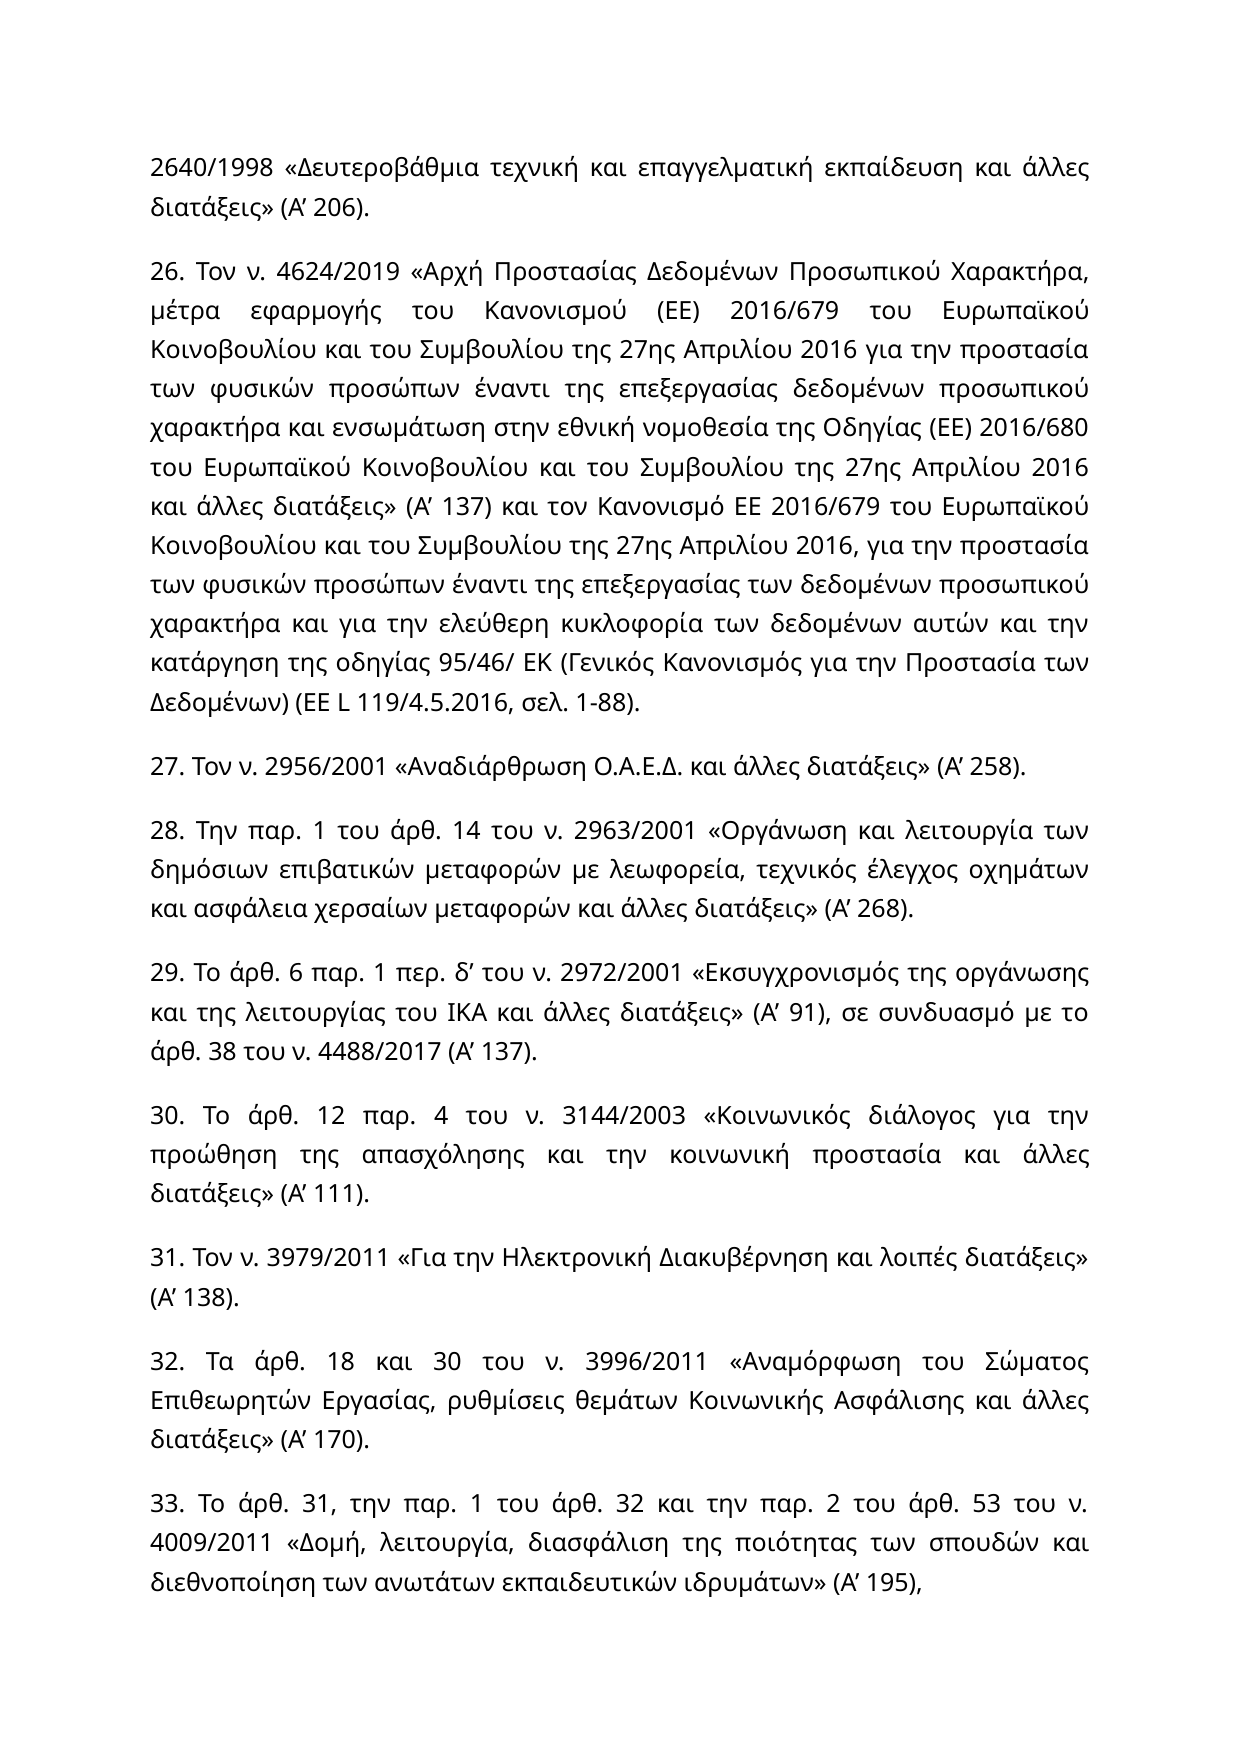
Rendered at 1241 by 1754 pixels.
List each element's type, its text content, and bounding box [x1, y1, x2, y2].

text 31. Τον ν. 3979/2011 «Για την Ηλεκτρονική Διακυβέρνηση και λοιπές διατάξεις» (Α’ 138). [150, 1240, 1090, 1313]
text 27. Τον ν. 2956/2001 «Αναδιάρθρωση Ο.Α.Ε.Δ. και άλλες διατάξεις» (Α’ 258). [150, 748, 1090, 782]
text 28. Την παρ. 1 του άρθ. 14 του ν. 2963/2001 «Οργάνωση και λειτουργία των δημόσιων επιβατικών μεταφορών με λεωφορεία, τεχνικός έλεγχος οχημάτων και ασφάλεια χερσαίων μεταφορών και άλλες διατάξεις» (Α’ 268). [150, 812, 1090, 925]
text 26. Τον ν. 4624/2019 «Αρχή Προστασίας Δεδομένων Προσωπικού Χαρακτήρα, μέτρα εφαρμογής του Κανονισμού (ΕΕ) 2016/679 του Ευρωπαϊκού Κοινοβουλίου και του Συμβουλίου της 27ης Απριλίου 2016 για την προστασία των φυσικών προσώπων έναντι της επεξεργασίας δεδομένων προσωπικού χαρακτήρα και ενσωμάτωση στην εθνική νομοθεσία της Οδηγίας (ΕΕ) 2016/680 του Ευρωπαϊκού Κοινοβουλίου και του Συμβουλίου της 27ης Απριλίου 2016 και άλλες διατάξεις» (Α’ 137) και τον Κανονισμό ΕΕ 2016/679 του Ευρωπαϊκού Κοινοβουλίου και του Συμβουλίου της 27ης Απριλίου 2016, για την προστασία των φυσικών προσώπων έναντι της επεξεργασίας των δεδομένων προσωπικού χαρακτήρα και για την ελεύθερη κυκλοφορία των δεδομένων αυτών και την κατάργηση της οδηγίας 95/46/ ΕΚ (Γενικός Κανονισμός για την Προστασία των Δεδομένων) (ΕΕ L 119/4.5.2016, σελ. 1-88). [150, 253, 1090, 718]
text 2640/1998 «Δευτεροβάθμια τεχνική και επαγγελματική εκπαίδευση και άλλες διατάξεις» (Α’ 206). [150, 150, 1090, 223]
text 29. Το άρθ. 6 παρ. 1 περ. δ’ του ν. 2972/2001 «Εκσυγχρονισμός της οργάνωσης και της λειτουργίας του ΙΚΑ και άλλες διατάξεις» (Α’ 91), σε συνδυασμό με το άρθ. 38 του ν. 4488/2017 (Α’ 137). [150, 955, 1090, 1067]
text 32. Τα άρθ. 18 και 30 του ν. 3996/2011 «Αναμόρφωση του Σώματος Επιθεωρητών Εργασίας, ρυθμίσεις θεμάτων Κοινωνικής Ασφάλισης και άλλες διατάξεις» (Α’ 170). [150, 1343, 1090, 1456]
text 33. Το άρθ. 31, την παρ. 1 του άρθ. 32 και την παρ. 2 του άρθ. 53 του ν. 4009/2011 «Δομή, λειτουργία, διασφάλιση της ποιότητας των σπουδών και διεθνοποίηση των ανωτάτων εκπαιδευτικών ιδρυμάτων» (Α’ 195), [150, 1486, 1090, 1598]
text 30. Το άρθ. 12 παρ. 4 του ν. 3144/2003 «Κοινωνικός διάλογος για την προώθηση της απασχόλησης και την κοινωνική προστασία και άλλες διατάξεις» (Α’ 111). [150, 1097, 1090, 1210]
